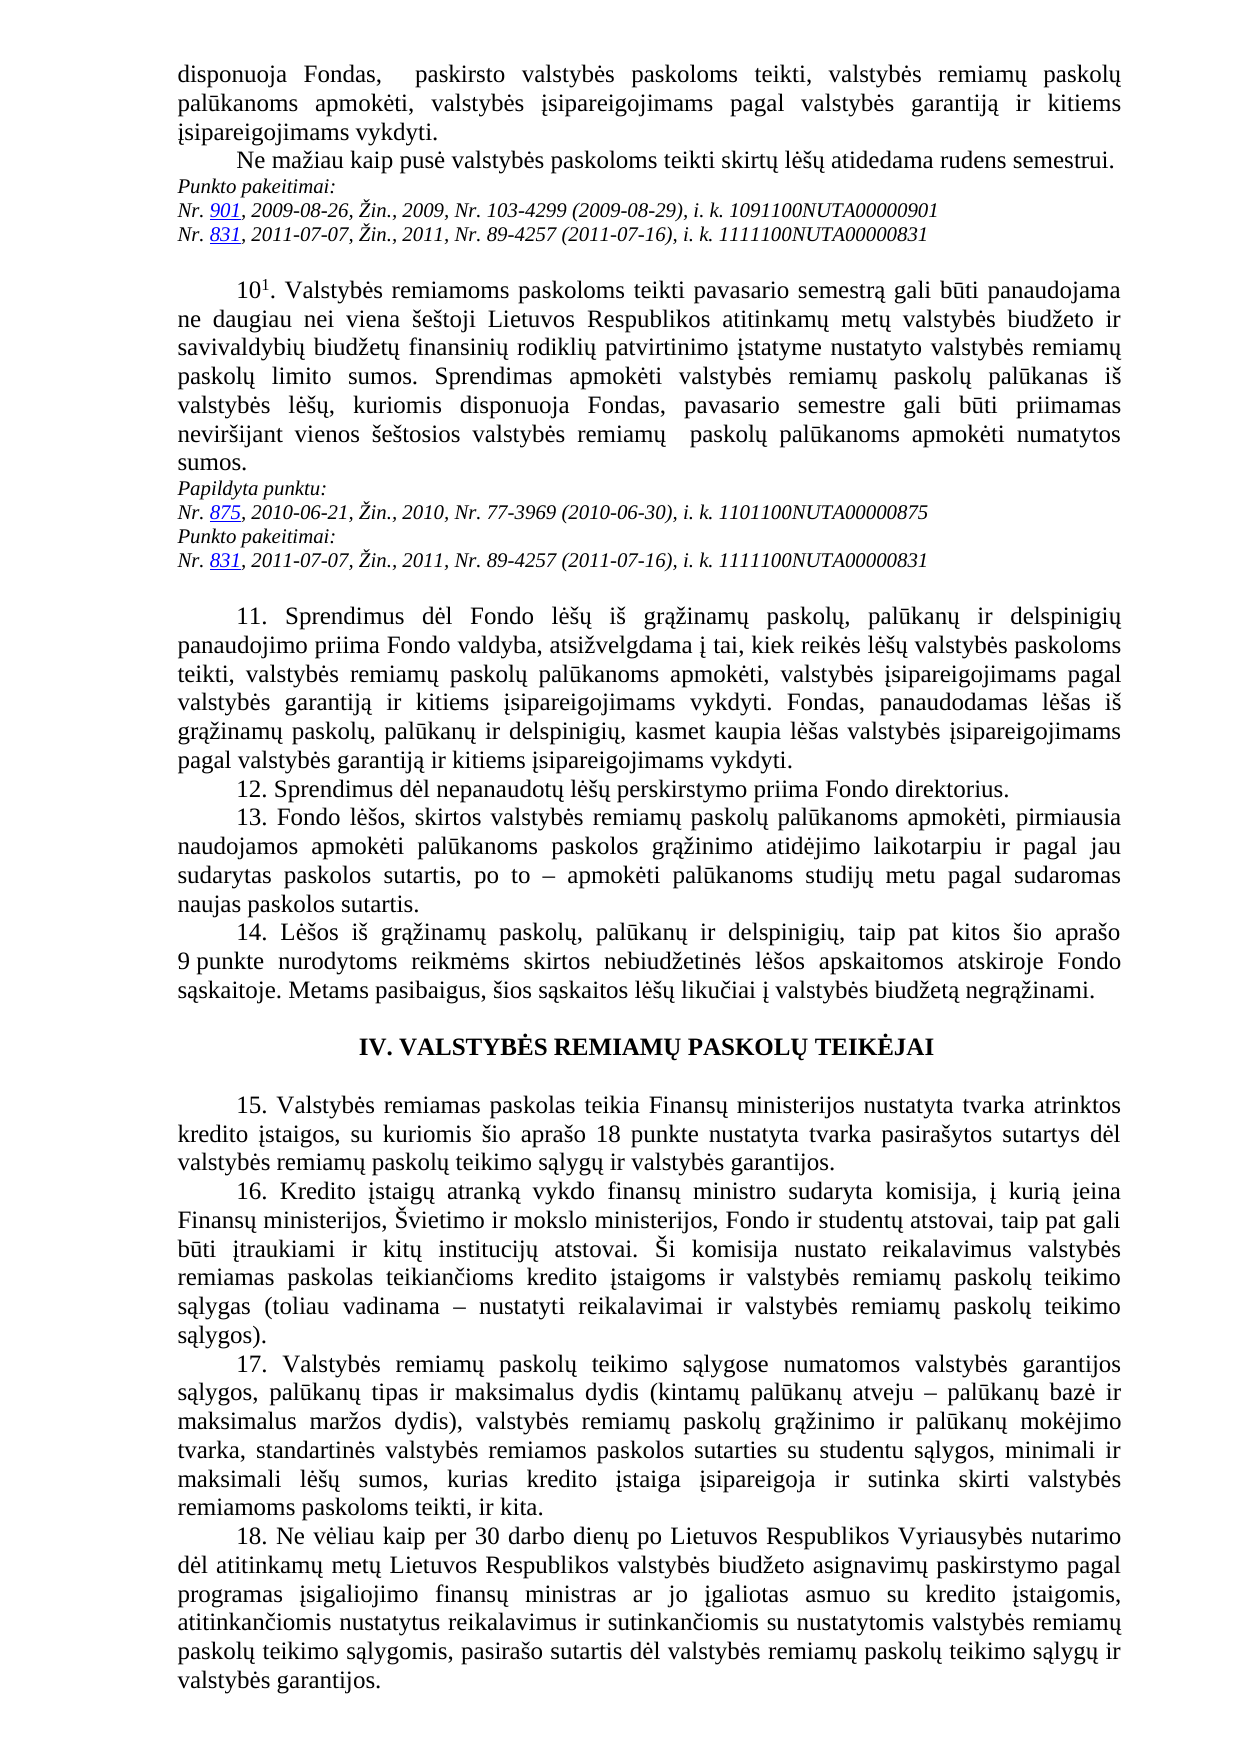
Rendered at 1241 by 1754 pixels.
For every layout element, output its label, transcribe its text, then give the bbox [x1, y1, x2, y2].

text Nr. 901, 2009-08-26, Žin., 2009, Nr. 103-4299 (2009-08-29), i. k. 1091100NUTA00000901 [177, 198, 1122, 222]
text Punkto pakeitimai: [177, 174, 1122, 198]
text Nr. 875, 2010-06-21, Žin., 2010, Nr. 77-3969 (2010-06-30), i. k. 1101100NUTA00000875 [177, 500, 1122, 524]
text disponuoja Fondas, paskirsto valstybės paskoloms teikti, valstybės remiamų paskolų palūkanoms apmokėti, valstybės įsipareigojimams pagal valstybės garantiją ir kitiems įsipareigojimams vykdyti. [177, 59, 1122, 145]
text 11. Sprendimus dėl Fondo lėšų iš grąžinamų paskolų, palūkanų ir delspinigių panaudojimo priima Fondo valdyba, atsižvelgdama į tai, kiek reikės lėšų valstybės paskoloms teikti, valstybės remiamų paskolų palūkanoms apmokėti, valstybės įsipareigojimams pagal valstybės garantiją ir kitiems įsipareigojimams vykdyti. Fondas, panaudodamas lėšas iš grąžinamų paskolų, palūkanų ir delspinigių, kasmet kaupia lėšas valstybės įsipareigojimams pagal valstybės garantiją ir kitiems įsipareigojimams vykdyti. [177, 601, 1122, 774]
text Nr. 831, 2011-07-07, Žin., 2011, Nr. 89-4257 (2011-07-16), i. k. 1111100NUTA00000831 [177, 548, 1122, 572]
text 12. Sprendimus dėl nepanaudotų lėšų perskirstymo priima Fondo direktorius. [177, 774, 1122, 802]
text 16. Kredito įstaigų atranką vykdo finansų ministro sudaryta komisija, į kurią įeina Finansų ministerijos, Švietimo ir mokslo ministerijos, Fondo ir studentų atstovai, taip pat gali būti įtraukiami ir kitų institucijų atstovai. Ši komisija nustato reikalavimus valstybės remiamas paskolas teikiančioms kredito įstaigoms ir valstybės remiamų paskolų teikimo sąlygas (toliau vadinama – nustatyti reikalavimai ir valstybės remiamų paskolų teikimo sąlygos). [177, 1176, 1122, 1349]
text Ne mažiau kaip pusė valstybės paskoloms teikti skirtų lėšų atidedama rudens semestrui. [177, 145, 1122, 174]
text 15. Valstybės remiamas paskolas teikia Finansų ministerijos nustatyta tvarka atrinktos kredito įstaigos, su kuriomis šio aprašo 18 punkte nustatyta tvarka pasirašytos sutartys dėl valstybės remiamų paskolų teikimo sąlygų ir valstybės garantijos. [177, 1090, 1122, 1176]
text Punkto pakeitimai: [177, 524, 1122, 548]
text 14. Lėšos iš grąžinamų paskolų, palūkanų ir delspinigių, taip pat kitos šio aprašo 9 punkte nurodytoms reikmėms skirtos nebiudžetinės lėšos apskaitomos atskiroje Fondo sąskaitoje. Metams pasibaigus, šios sąskaitos lėšų likučiai į valstybės biudžetą negrąžinami. [177, 917, 1122, 1004]
text 101. Valstybės remiamoms paskoloms teikti pavasario semestrą gali būti panaudojama ne daugiau nei viena šeštoji Lietuvos Respublikos atitinkamų metų valstybės biudžeto ir savivaldybių biudžetų finansinių rodiklių patvirtinimo įstatyme nustatyto valstybės remiamų paskolų limito sumos. Sprendimas apmokėti valstybės remiamų paskolų palūkanas iš valstybės lėšų, kuriomis disponuoja Fondas, pavasario semestre gali būti priimamas neviršijant vienos šeštosios valstybės remiamų paskolų palūkanoms apmokėti numatytos sumos. [177, 275, 1122, 476]
text IV. VALSTYBĖS REMIAMŲ PASKOLŲ TEIKĖJAI [177, 1032, 1122, 1061]
text 18. Ne vėliau kaip per 30 darbo dienų po Lietuvos Respublikos Vyriausybės nutarimo dėl atitinkamų metų Lietuvos Respublikos valstybės biudžeto asignavimų paskirstymo pagal programas įsigaliojimo finansų ministras ar jo įgaliotas asmuo su kredito įstaigomis, atitinkančiomis nustatytus reikalavimus ir sutinkančiomis su nustatytomis valstybės remiamų paskolų teikimo sąlygomis, pasirašo sutartis dėl valstybės remiamų paskolų teikimo sąlygų ir valstybės garantijos. [177, 1521, 1122, 1694]
text Papildyta punktu: [177, 476, 1122, 500]
text 17. Valstybės remiamų paskolų teikimo sąlygose numatomos valstybės garantijos sąlygos, palūkanų tipas ir maksimalus dydis (kintamų palūkanų atveju – palūkanų bazė ir maksimalus maržos dydis), valstybės remiamų paskolų grąžinimo ir palūkanų mokėjimo tvarka, standartinės valstybės remiamos paskolos sutarties su studentu sąlygos, minimali ir maksimali lėšų sumos, kurias kredito įstaiga įsipareigoja ir sutinka skirti valstybės remiamoms paskoloms teikti, ir kita. [177, 1349, 1122, 1521]
text Nr. 831, 2011-07-07, Žin., 2011, Nr. 89-4257 (2011-07-16), i. k. 1111100NUTA00000831 [177, 222, 1122, 246]
text 13. Fondo lėšos, skirtos valstybės remiamų paskolų palūkanoms apmokėti, pirmiausia naudojamos apmokėti palūkanoms paskolos grąžinimo atidėjimo laikotarpiu ir pagal jau sudarytas paskolos sutartis, po to – apmokėti palūkanoms studijų metu pagal sudaromas naujas paskolos sutartis. [177, 802, 1122, 917]
